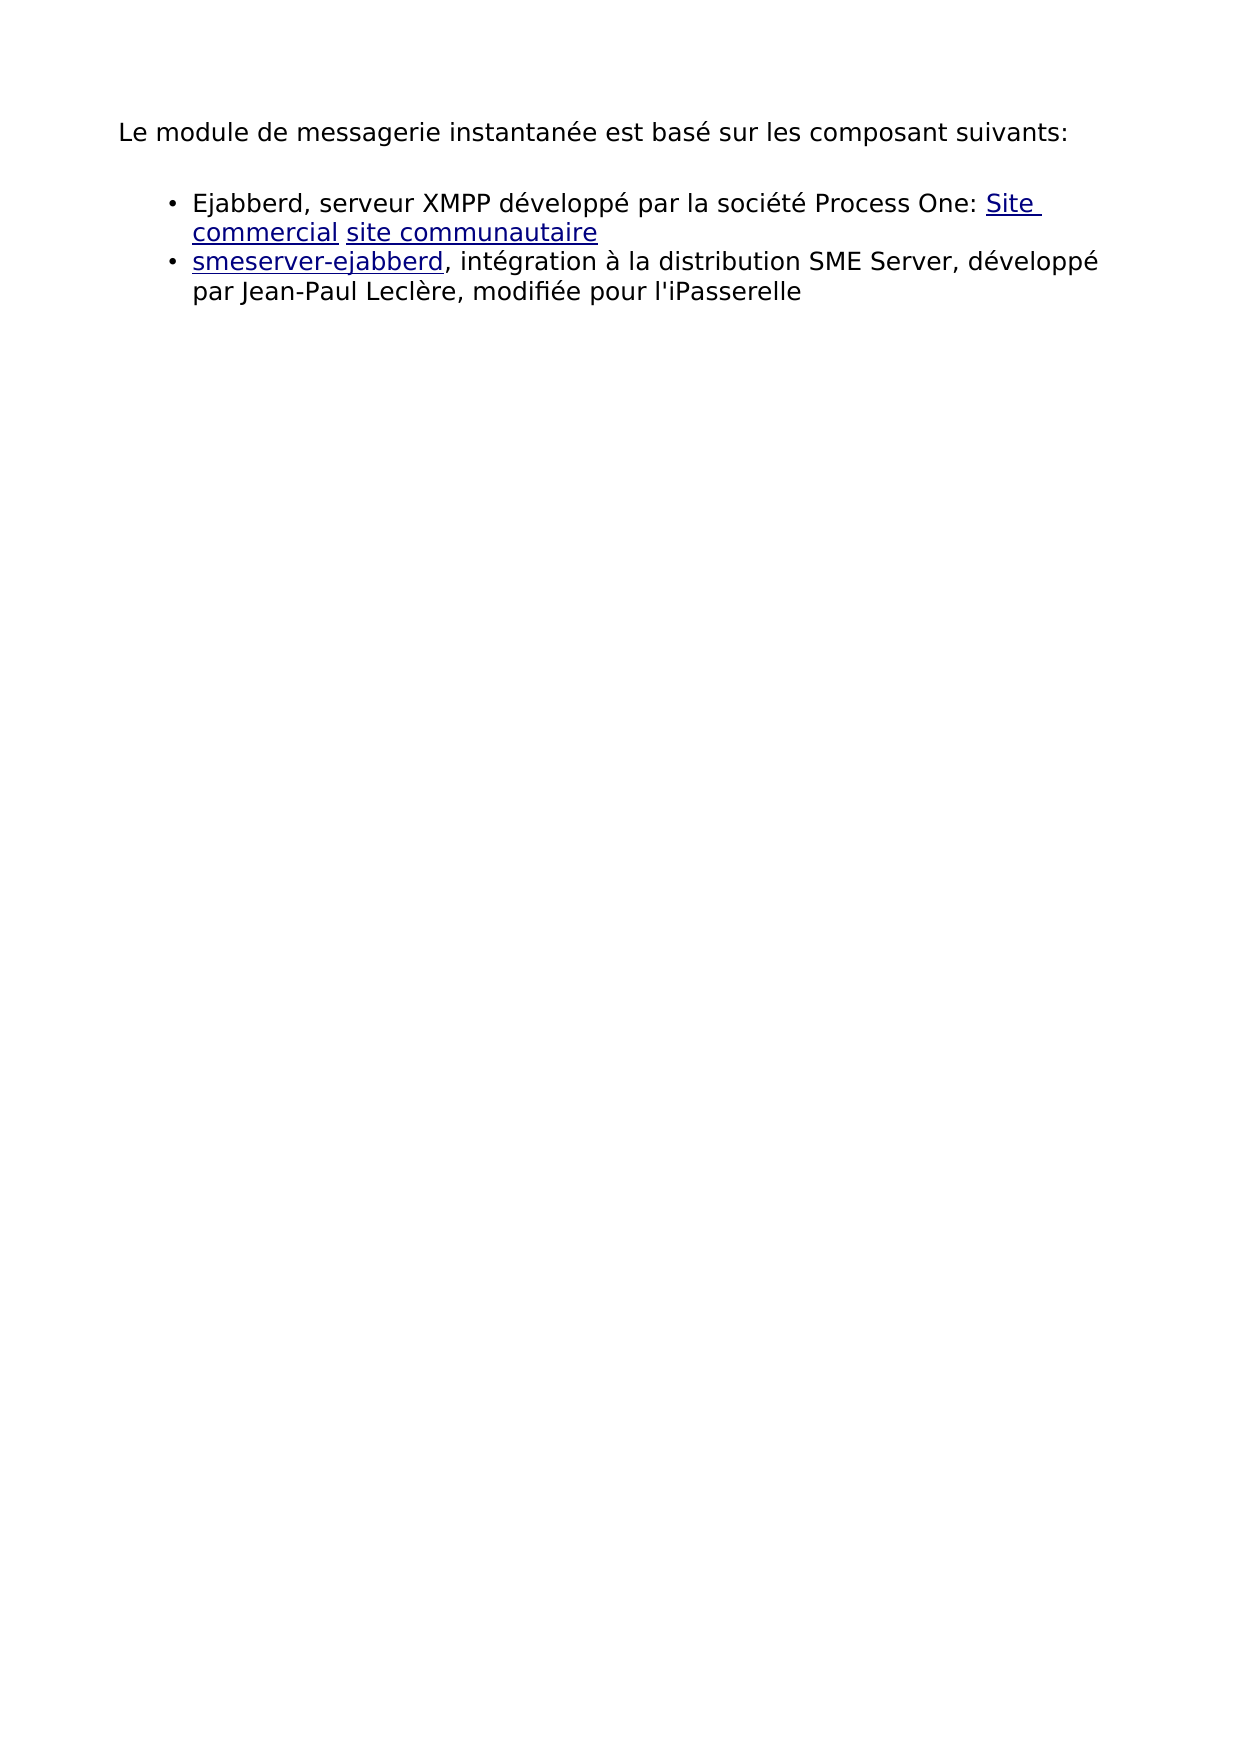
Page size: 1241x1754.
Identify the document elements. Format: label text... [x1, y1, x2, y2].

text Le module de messagerie instantanée est basé sur les composant suivants: [118, 118, 1122, 147]
list Ejabberd, serveur XMPP développé par la société Process One: Site commercial site communautaire [177, 189, 1122, 248]
list smeserver-ejabberd, intégration à la distribution SME Server, développé par Jean-Paul Leclère, modifiée pour l'iPasserelle [177, 248, 1122, 306]
